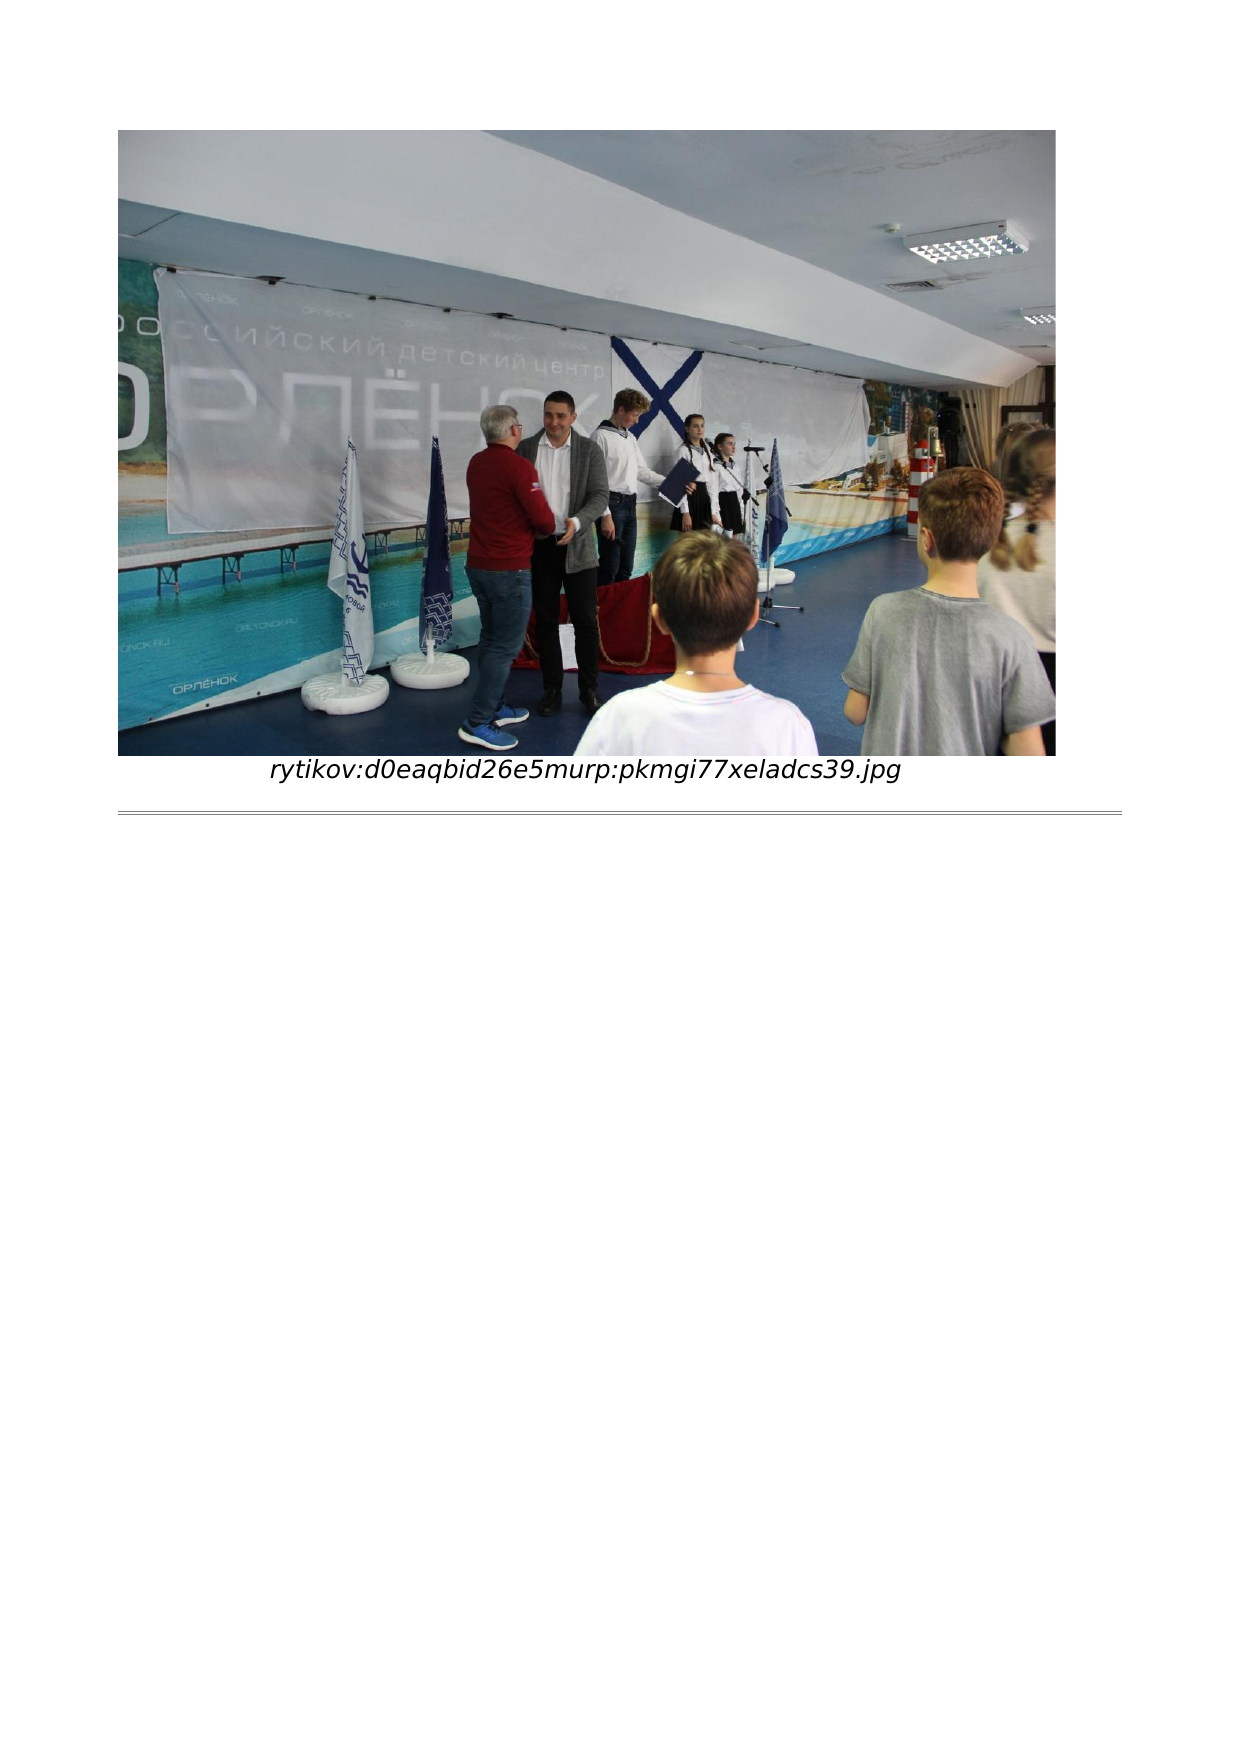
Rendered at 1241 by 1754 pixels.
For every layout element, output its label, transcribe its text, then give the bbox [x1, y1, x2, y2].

picture [118, 130, 1056, 756]
text rytikov:d0eaqbid26e5murp:pkmgi77xeladcs39.jpg [118, 756, 1056, 784]
